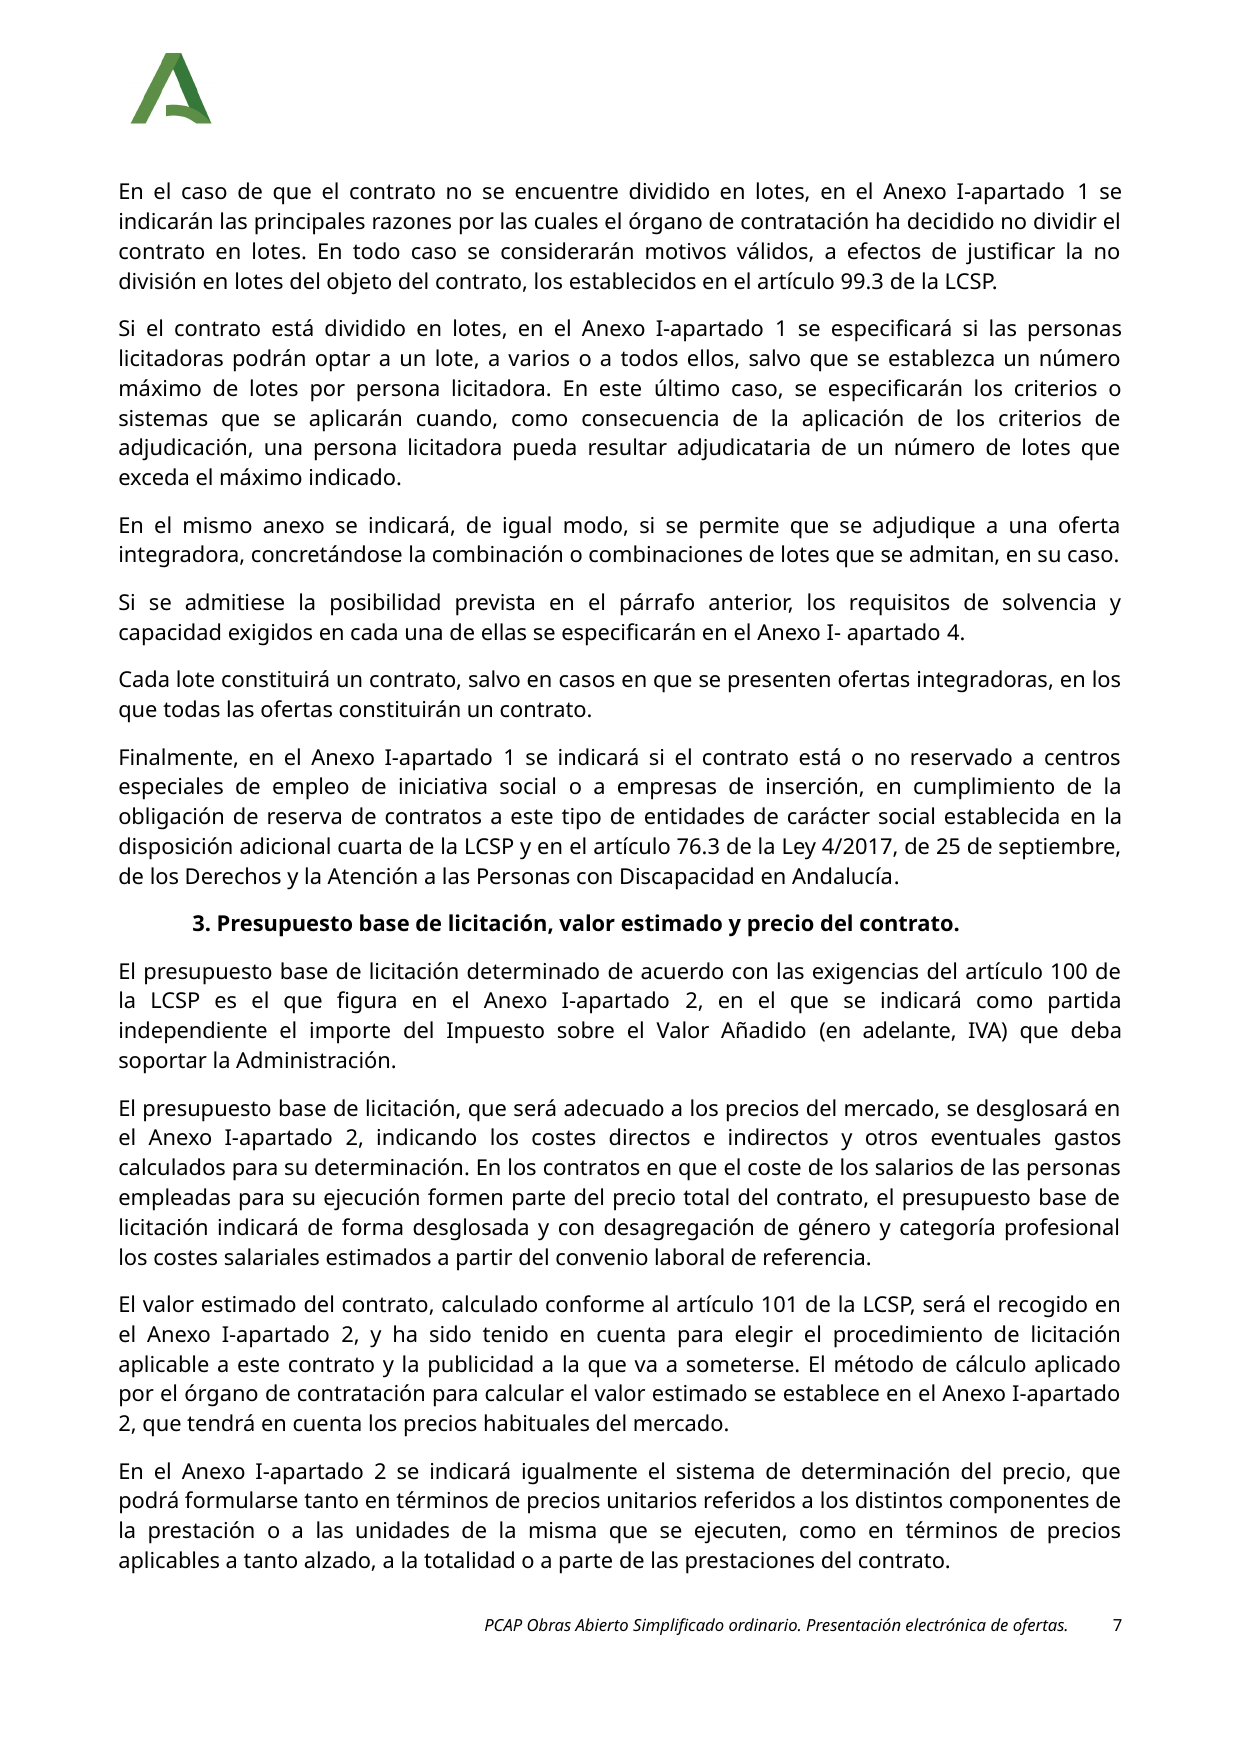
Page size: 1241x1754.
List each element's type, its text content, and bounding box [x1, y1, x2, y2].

text En el caso de que el contrato no se encuentre dividido en lotes, en el Anexo I-apartado 1 se indicarán las principales razones por las cuales el órgano de contratación ha decidido no dividir el contrato en lotes. En todo caso se considerarán motivos válidos, a efectos de justificar la no división en lotes del objeto del contrato, los establecidos en el artículo 99.3 de la LCSP. [118, 176, 1122, 296]
text Cada lote constituirá un contrato, salvo en casos en que se presenten ofertas integradoras, en los que todas las ofertas constituirán un contrato. [118, 664, 1122, 724]
subtitle 3. Presupuesto base de licitación, valor estimado y precio del contrato. [118, 908, 1122, 938]
text Si el contrato está dividido en lotes, en el Anexo I-apartado 1 se especificará si las personas licitadoras podrán optar a un lote, a varios o a todos ellos, salvo que se establezca un número máximo de lotes por persona licitadora. En este último caso, se especificarán los criterios o sistemas que se aplicarán cuando, como consecuencia de la aplicación de los criterios de adjudicación, una persona licitadora pueda resultar adjudicataria de un número de lotes que exceda el máximo indicado. [118, 313, 1122, 492]
text El valor estimado del contrato, calculado conforme al artículo 101 de la LCSP, será el recogido en el Anexo I-apartado 2, y ha sido tenido en cuenta para elegir el procedimiento de licitación aplicable a este contrato y la publicidad a la que va a someterse. El método de cálculo aplicado por el órgano de contratación para calcular el valor estimado se establece en el Anexo I-apartado 2, que tendrá en cuenta los precios habituales del mercado. [118, 1289, 1122, 1438]
text El presupuesto base de licitación determinado de acuerdo con las exigencias del artículo 100 de la LCSP es el que figura en el Anexo I-apartado 2, en el que se indicará como partida independiente el importe del Impuesto sobre el Valor Añadido (en adelante, IVA) que deba soportar la Administración. [118, 956, 1122, 1075]
text Si se admitiese la posibilidad prevista en el párrafo anterior, los requisitos de solvencia y capacidad exigidos en cada una de ellas se especificarán en el Anexo I- apartado 4. [118, 587, 1122, 647]
text El presupuesto base de licitación, que será adecuado a los precios del mercado, se desglosará en el Anexo I-apartado 2, indicando los costes directos e indirectos y otros eventuales gastos calculados para su determinación. En los contratos en que el coste de los salarios de las personas empleadas para su ejecución formen parte del precio total del contrato, el presupuesto base de licitación indicará de forma desglosada y con desagregación de género y categoría profesional los costes salariales estimados a partir del convenio laboral de referencia. [118, 1093, 1122, 1271]
text En el mismo anexo se indicará, de igual modo, si se permite que se adjudique a una oferta integradora, concretándose la combinación o combinaciones de lotes que se admitan, en su caso. [118, 510, 1122, 569]
picture [127, 48, 216, 128]
text En el Anexo I-apartado 2 se indicará igualmente el sistema de determinación del precio, que podrá formularse tanto en términos de precios unitarios referidos a los distintos componentes de la prestación o a las unidades de la misma que se ejecuten, como en términos de precios aplicables a tanto alzado, a la totalidad o a parte de las prestaciones del contrato. [118, 1456, 1122, 1575]
text Finalmente, en el Anexo I-apartado 1 se indicará si el contrato está o no reservado a centros especiales de empleo de iniciativa social o a empresas de inserción, en cumplimiento de la obligación de reserva de contratos a este tipo de entidades de carácter social establecida en la disposición adicional cuarta de la LCSP y en el artículo 76.3 de la Ley 4/2017, de 25 de septiembre, de los Derechos y la Atención a las Personas con Discapacidad en Andalucía. [118, 742, 1122, 891]
